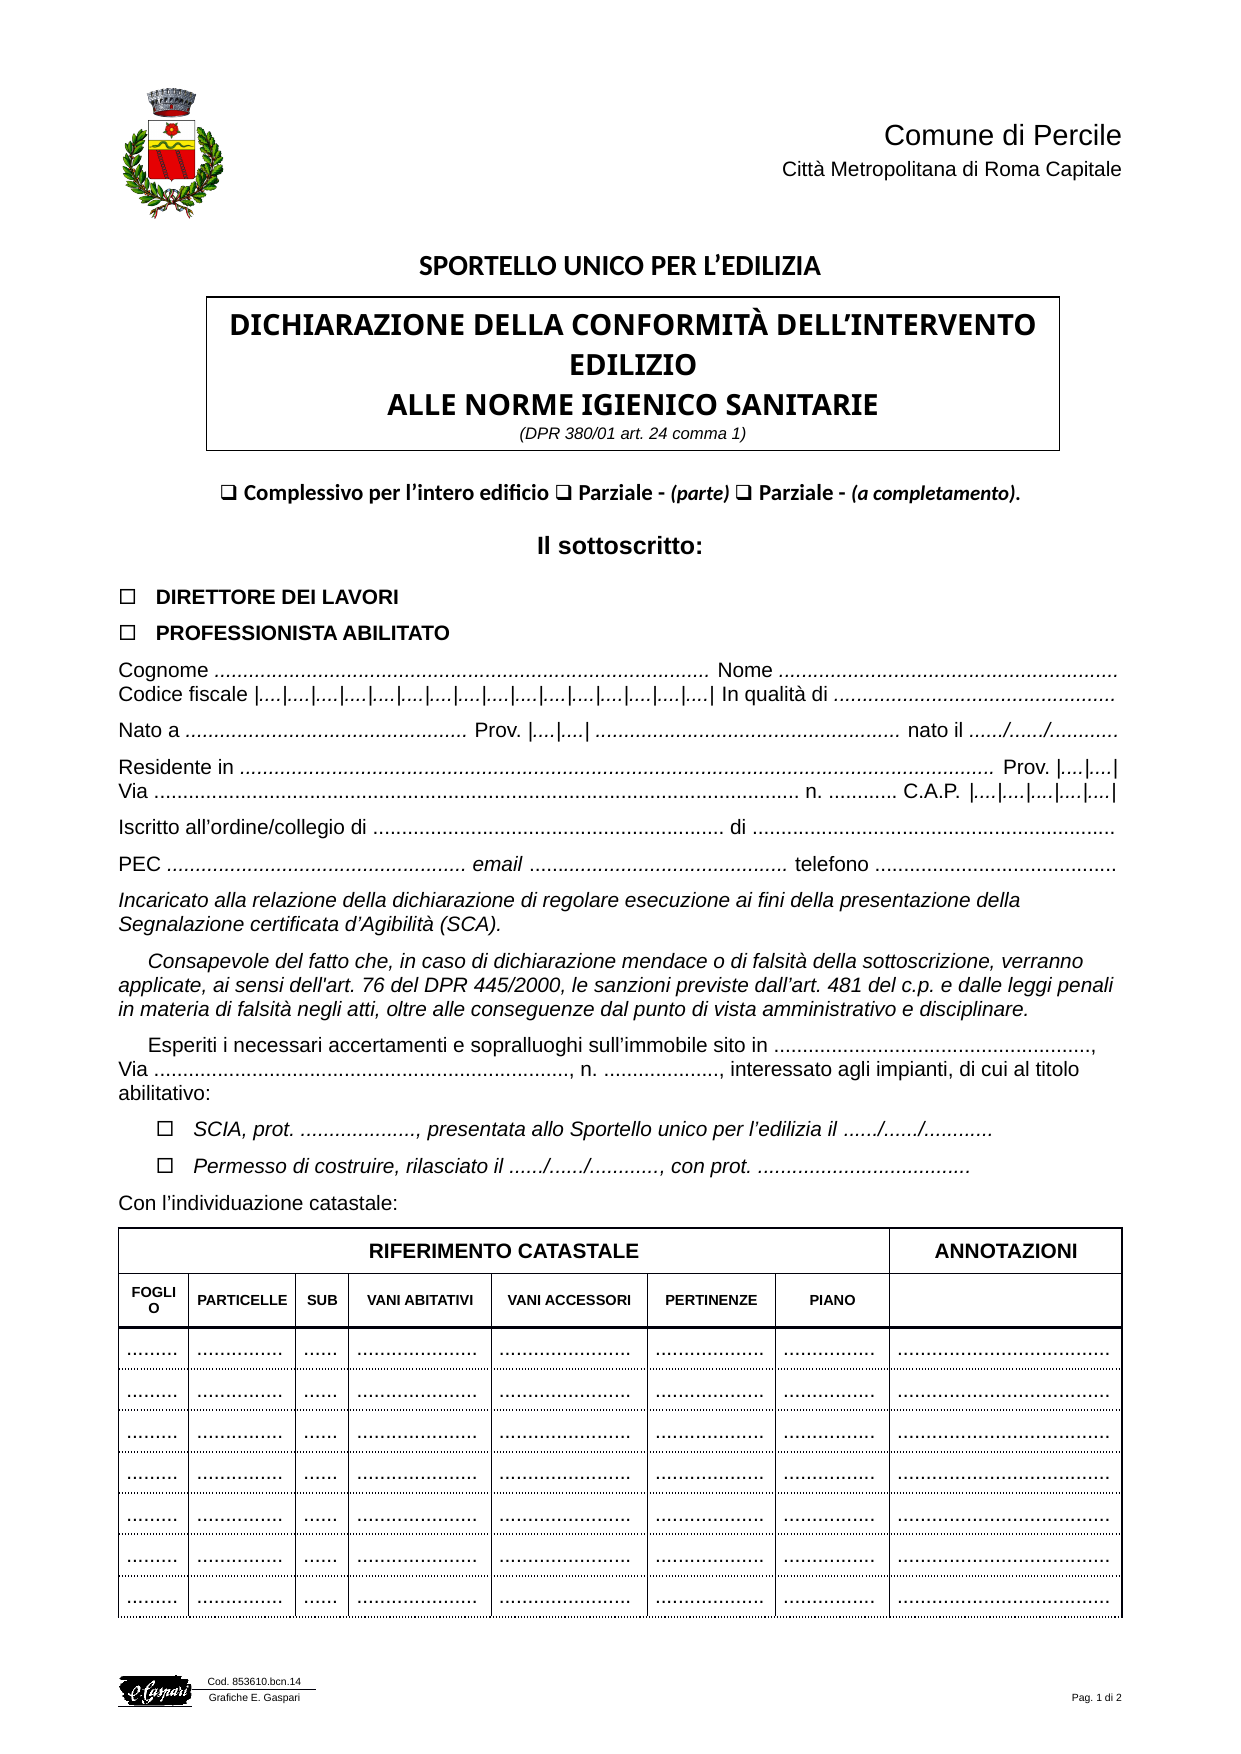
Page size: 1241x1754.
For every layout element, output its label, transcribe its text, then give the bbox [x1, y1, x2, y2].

table_cell ................... [648, 1451, 775, 1492]
table_cell VANI ACCESSORI [492, 1274, 647, 1326]
table_cell ......... [119, 1368, 188, 1409]
table_cell ....................... [492, 1533, 647, 1574]
table_cell ..................................... [890, 1492, 1121, 1533]
text Consapevole del fatto che, in caso di dichiarazione mendace o di falsità della sottoscrizione, verranno applicate, ai sensi dell'art. 76 del DPR 445/2000, le sanzioni previste dall’art. 481 del c.p. e dalle leggi penali in materia di falsità negli atti, oltre alle conseguenze dal punto di vista amministrativo e disciplinare. [118, 948, 1122, 1020]
table_cell VANI ABITATIVI [349, 1274, 491, 1326]
table_cell ................... [648, 1575, 775, 1616]
table_cell ..................... [349, 1451, 491, 1492]
table_cell ......... [119, 1329, 188, 1368]
table_cell ..................... [349, 1329, 491, 1368]
table_cell ..................... [349, 1368, 491, 1409]
text  Complessivo per l’intero edificio  Parziale - (parte)  Parziale - (a completamento). [118, 478, 1122, 506]
table_cell ......... [119, 1451, 188, 1492]
table_cell ..................... [349, 1533, 491, 1574]
list SCIA, prot. ...................., presentata allo Sportello unico per l’edilizia il ....../....../............ [156, 1117, 1122, 1141]
table_cell ....................... [492, 1451, 647, 1492]
table_cell ................ [776, 1575, 889, 1616]
table_cell ....................... [492, 1329, 647, 1368]
table_cell ..................... [349, 1409, 491, 1451]
table_cell ..................................... [890, 1451, 1121, 1492]
table_cell ....................... [492, 1368, 647, 1409]
table_cell SUB [296, 1274, 348, 1326]
table_cell ................... [648, 1533, 775, 1574]
table_cell ......... [119, 1492, 188, 1533]
table_cell ...... [296, 1368, 348, 1409]
table_cell ...... [296, 1409, 348, 1451]
table_cell ............... [189, 1575, 295, 1616]
table_cell ................ [776, 1451, 889, 1492]
table_cell ................... [648, 1329, 775, 1368]
list DIRETTORE DEI LAVORI [118, 585, 1122, 609]
table_cell ....................... [492, 1409, 647, 1451]
table_cell ............... [189, 1451, 295, 1492]
text Con l’individuazione catastale: [118, 1190, 1122, 1214]
list Permesso di costruire, rilasciato il ....../....../............, con prot. ..................................... [156, 1154, 1122, 1178]
table_cell ...... [296, 1492, 348, 1533]
table_cell ..................................... [890, 1575, 1121, 1616]
text Il sottoscritto: [118, 531, 1122, 560]
subtitle SPORTELLO UNICO PER L’EDILIZIA [118, 247, 1122, 282]
table_cell ................... [648, 1409, 775, 1451]
table_cell ......... [119, 1409, 188, 1451]
table_cell ............... [189, 1329, 295, 1368]
table_cell [890, 1274, 1121, 1326]
table_header ANNOTAZIONI [890, 1229, 1121, 1273]
text Residente in ................................................................................................................................... Prov. |....|....| Via ................................................................................................................ n. ............ C.A.P. |....|....|....|....|....| [118, 755, 1122, 803]
table_cell ................ [776, 1329, 889, 1368]
table_cell ................ [776, 1492, 889, 1533]
text Iscritto all’ordine/collegio di ............................................................. di ............................................................... [118, 815, 1122, 839]
text Comune di Percile [224, 118, 1122, 152]
text Città Metropolitana di Roma Capitale [224, 157, 1122, 181]
table_cell PIANO [776, 1274, 889, 1326]
table_cell ..................................... [890, 1368, 1121, 1409]
table_cell ................... [648, 1368, 775, 1409]
table_cell FOGLIO [119, 1274, 188, 1326]
table_cell ....................... [492, 1575, 647, 1616]
text Esperiti i necessari accertamenti e sopralluoghi sull’immobile sito in ......................................................., Via ........................................................................, n. ...................., interessato agli impianti, di cui al titolo abilitativo: [118, 1033, 1122, 1105]
table_cell ......... [119, 1533, 188, 1574]
list PROFESSIONISTA ABILITATO [118, 621, 1122, 645]
table_cell ..................................... [890, 1409, 1121, 1451]
table_cell ..................................... [890, 1533, 1121, 1574]
text PEC .................................................... email ............................................. telefono .......................................... [118, 852, 1122, 876]
text Nato a ................................................. Prov. |....|....| ..................................................... nato il ....../....../............ [118, 718, 1122, 742]
table_cell ............... [189, 1368, 295, 1409]
table_cell ......... [119, 1575, 188, 1616]
text Cognome ...................................................................................... Nome ........................................................... Codice fiscale |....|....|....|....|....|....|....|....|....|....|....|....|....|....|....|....| In qualità di ................................................. [118, 658, 1122, 706]
table_cell ..................... [349, 1492, 491, 1533]
table_cell PERTINENZE [648, 1274, 775, 1326]
table_cell ............... [189, 1533, 295, 1574]
table_cell ..................................... [890, 1329, 1121, 1368]
table_cell ............... [189, 1409, 295, 1451]
table_cell ...... [296, 1329, 348, 1368]
table_cell ....................... [492, 1492, 647, 1533]
table_cell ...... [296, 1451, 348, 1492]
table_cell ................ [776, 1533, 889, 1574]
picture [122, 87, 224, 219]
table_cell ................ [776, 1409, 889, 1451]
table_cell ............... [189, 1492, 295, 1533]
text Incaricato alla relazione della dichiarazione di regolare esecuzione ai fini della presentazione della Segnalazione certificata d’Agibilità (SCA). [118, 888, 1122, 936]
table_cell ..................... [349, 1575, 491, 1616]
table_cell PARTICELLE [189, 1274, 295, 1326]
table_cell ................ [776, 1368, 889, 1409]
table_header RIFERIMENTO CATASTALE [119, 1229, 889, 1273]
table_cell ...... [296, 1533, 348, 1574]
table_cell ................... [648, 1492, 775, 1533]
picture [118, 1674, 192, 1706]
table_cell ...... [296, 1575, 348, 1616]
